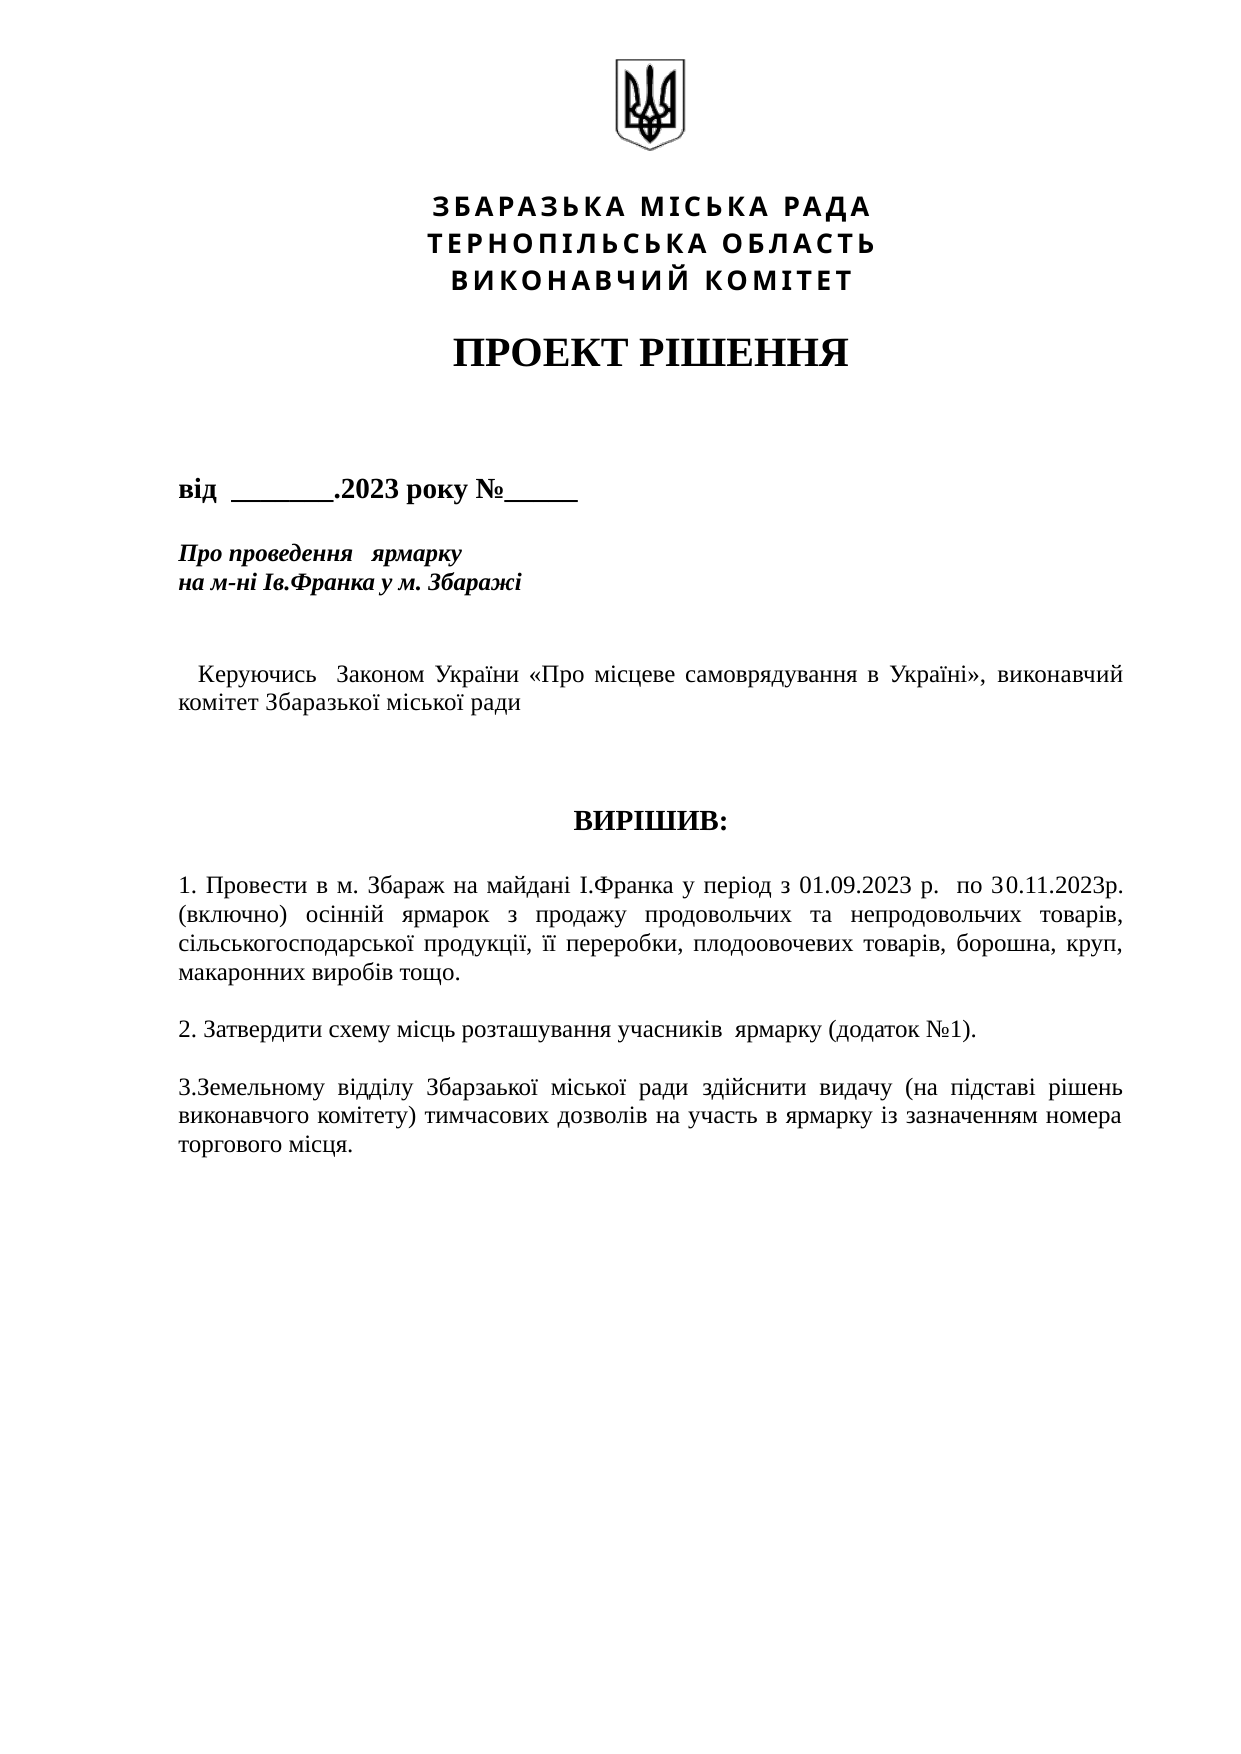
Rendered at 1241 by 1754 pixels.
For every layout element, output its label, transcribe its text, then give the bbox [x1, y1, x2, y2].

subtitle ЗБАРАЗЬКА МІСЬКА РАДА [178, 188, 1123, 224]
text Про проведення ярмарку [178, 538, 692, 567]
text 3.Земельному відділу Збарзаької міської ради здійснити видачу (на підставі рішень виконавчого комітету) тимчасових дозволів на участь в ярмарку із зазначенням номера торгового місця. [178, 1072, 1123, 1158]
text 2. Затвердити схему місць розташування учасників ярмарку (додаток №1). [178, 1014, 1123, 1043]
text від _______.2023 року №_____ [178, 471, 1123, 504]
text 1. Провести в м. Збараж на майдані І.Франка у період з 01.09.2023 р. по 30.11.2023р. (включно) осінній ярмарок з продажу продовольчих та непродовольчих товарів, сільськогосподарської продукції, її переробки, плодоовочевих товарів, борошна, круп, макаронних виробів тощо. [178, 871, 1123, 986]
text ВИКОНАВЧИЙ КОМІТЕТ [178, 261, 1123, 298]
text ПРОЕКТ РІШЕННЯ [178, 327, 1123, 375]
subtitle ТЕРНОПІЛЬСЬКА ОБЛАСТЬ [178, 224, 1123, 261]
subtitle Керуючись Законом України «Про місцеве самоврядування в Україні», виконавчий комітет Збаразької міської ради [178, 659, 1123, 716]
text ВИРІШИВ: [178, 803, 1123, 837]
text на м-ні Ів.Франка у м. Збаражі [178, 567, 692, 595]
picture [609, 56, 692, 154]
